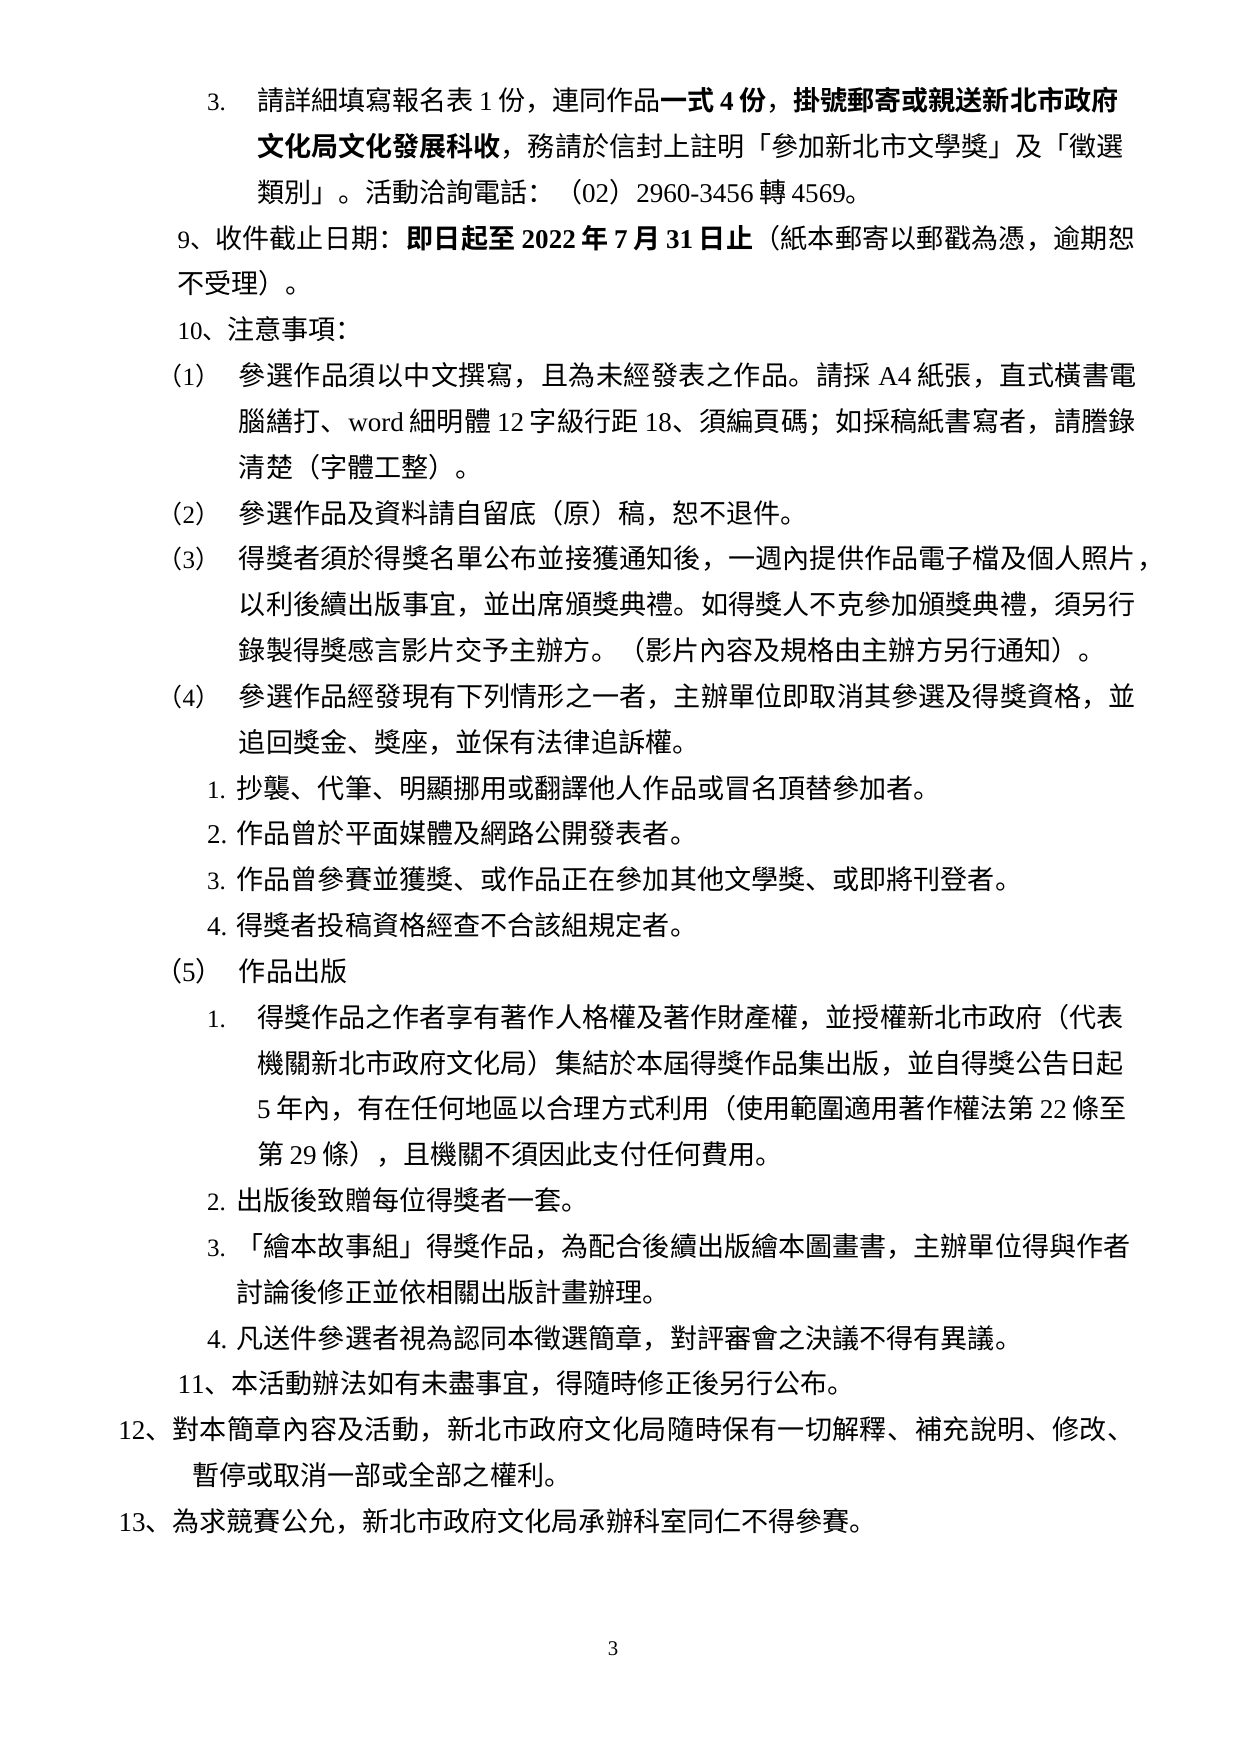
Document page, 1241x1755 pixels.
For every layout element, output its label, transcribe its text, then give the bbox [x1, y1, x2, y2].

list 本活動辦法如有未盡事宜，得隨時修正後另行公布。 [177, 1357, 1137, 1403]
list 得獎者投稿資格經查不合該組規定者。 [207, 899, 1137, 945]
list 作品曾於平面媒體及網路公開發表者。 [207, 807, 1137, 853]
list 抄襲、代筆、明顯挪用或翻譯他人作品或冒名頂替參加者。 [207, 761, 1137, 807]
list 參選作品須以中文撰寫，且為未經發表之作品。請採A4紙張，直式橫書電腦繕打、word細明體12字級行距18、須編頁碼；如採稿紙書寫者，請謄錄清楚（字體工整）。 [189, 349, 1137, 486]
list 注意事項： [177, 303, 1137, 349]
list 請詳細填寫報名表1份，連同作品一式4份，掛號郵寄或親送新北市政府文化局文化發展科收，務請於信封上註明「參加新北市文學獎」及「徵選類別」。活動洽詢電話：（02）2960-3456轉4569。 [207, 74, 1137, 211]
list 參選作品經發現有下列情形之一者，主辦單位即取消其參選及得獎資格，並追回獎金、獎座，並保有法律追訴權。 [189, 670, 1137, 761]
list 參選作品及資料請自留底（原）稿，恕不退件。 [189, 486, 1137, 532]
list 為求競賽公允，新北市政府文化局承辦科室同仁不得參賽。 [88, 1495, 1137, 1541]
list 得獎作品之作者享有著作人格權及著作財產權，並授權新北市政府（代表機關新北市政府文化局）集結於本屆得獎作品集出版，並自得獎公告日起5年內，有在任何地區以合理方式利用（使用範圍適用著作權法第22條至第29條），且機關不須因此支付任何費用。 [207, 991, 1137, 1174]
list 作品曾參賽並獲獎、或作品正在參加其他文學獎、或即將刊登者。 [207, 853, 1137, 899]
list 對本簡章內容及活動，新北市政府文化局隨時保有一切解釋、補充說明、修改、暫停或取消一部或全部之權利。 [118, 1403, 1137, 1495]
list 出版後致贈每位得獎者一套。 [207, 1174, 1137, 1220]
list 作品出版 [189, 945, 1137, 991]
list 收件截止日期：即日起至2022年7月31日止（紙本郵寄以郵戳為憑，逾期恕不受理）。 [177, 211, 1137, 303]
list 凡送件參選者視為認同本徵選簡章，對評審會之決議不得有異議。 [207, 1311, 1137, 1357]
list 「繪本故事組」得獎作品，為配合後續出版繪本圖畫書，主辦單位得與作者討論後修正並依相關出版計畫辦理。 [207, 1220, 1137, 1311]
list 得獎者須於得獎名單公布並接獲通知後，一週內提供作品電子檔及個人照片，以利後續出版事宜，並出席頒獎典禮。如得獎人不克參加頒獎典禮，須另行錄製得獎感言影片交予主辦方。（影片內容及規格由主辦方另行通知）。 [189, 532, 1137, 670]
